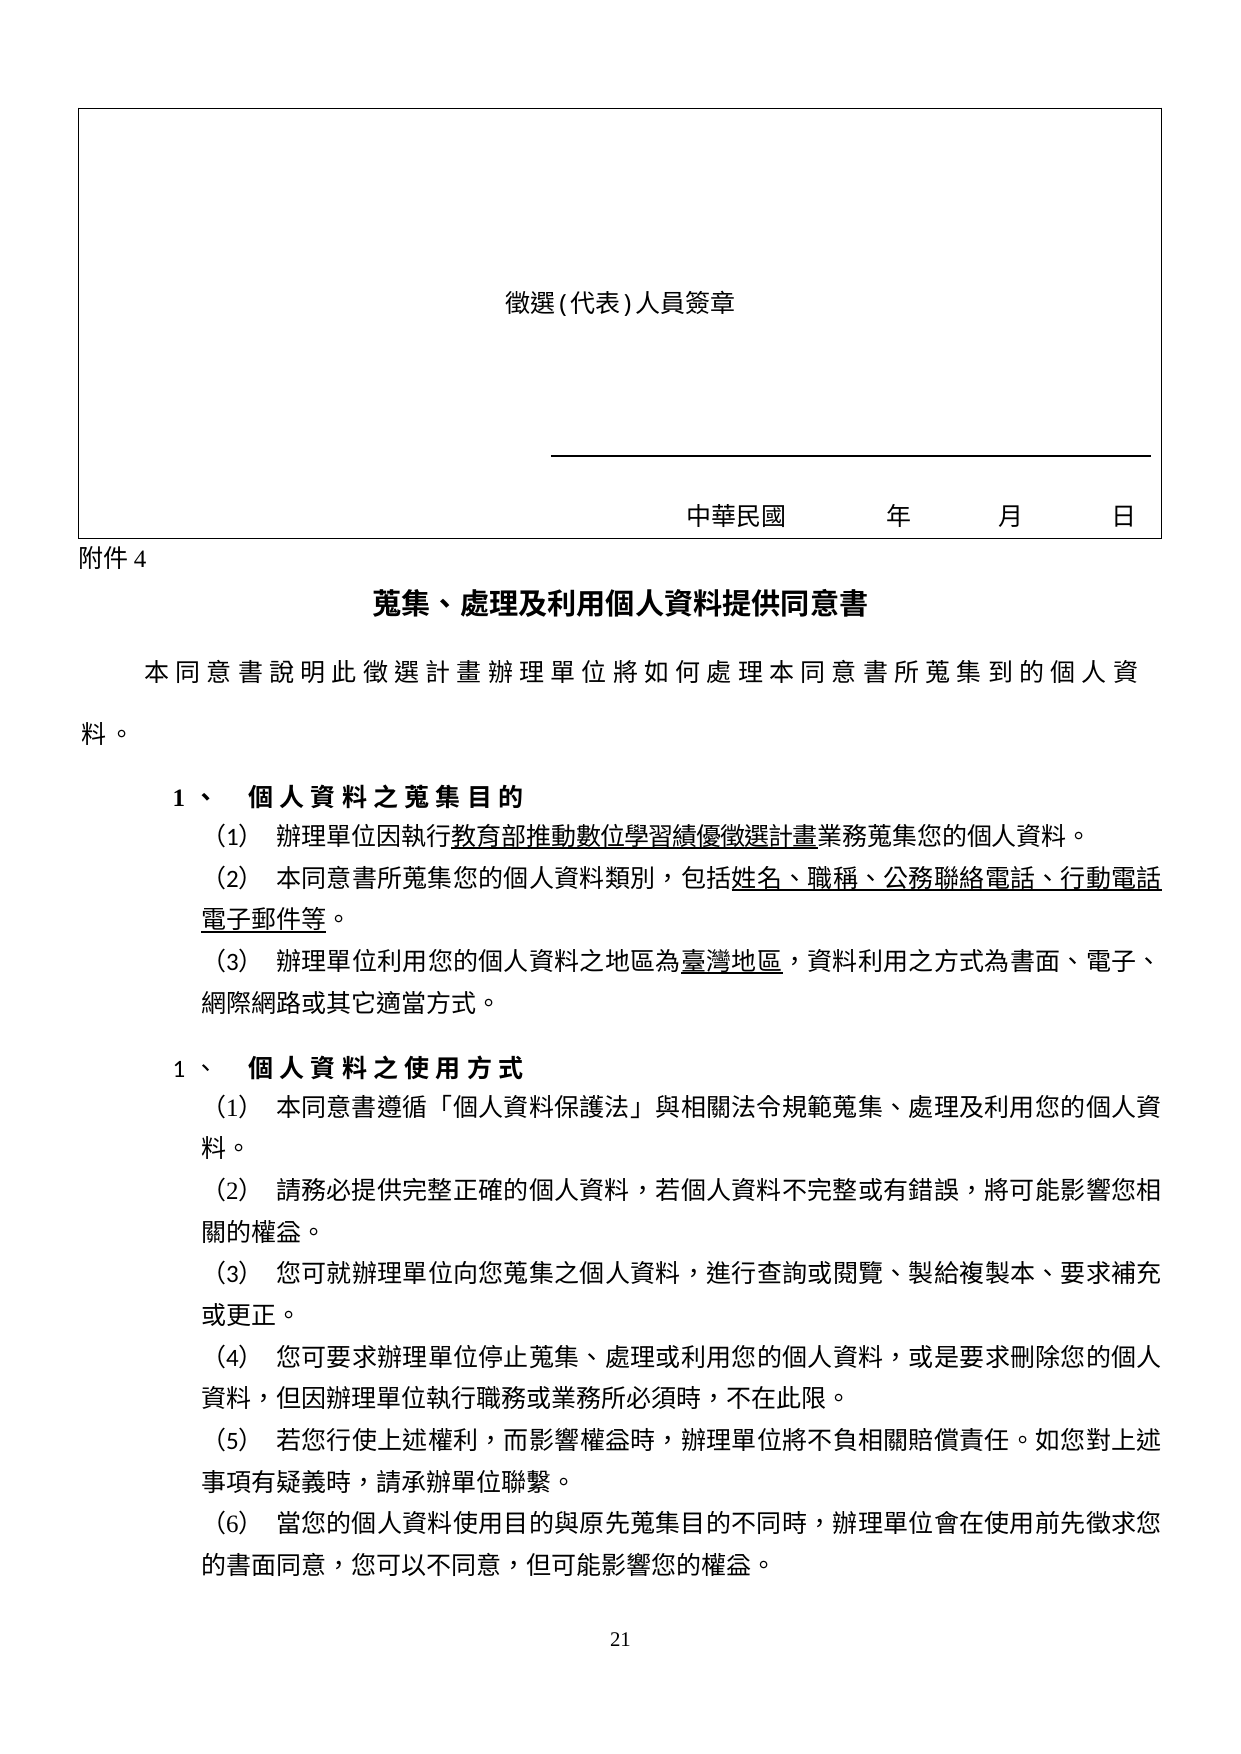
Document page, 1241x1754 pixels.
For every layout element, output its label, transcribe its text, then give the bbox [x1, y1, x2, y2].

list 您可要求辦理單位停止蒐集、處理或利用您的個人資料，或是要求刪除您的個人資料，但因辦理單位執行職務或業務所必須時，不在此限。 [201, 1337, 1162, 1415]
text 本同意書說明此徵選計畫辦理單位將如何處理本同意書所蒐集到的個人資料。 [78, 629, 1162, 754]
table_header 徵選(代表)人員簽章 中華民國 年 月 日 [79, 109, 1161, 538]
list 請務必提供完整正確的個人資料，若個人資料不完整或有錯誤，將可能影響您相關的權益。 [201, 1171, 1162, 1248]
text 蒐集、處理及利用個人資料提供同意書 [78, 580, 1162, 623]
list 若您行使上述權利，而影響權益時，辦理單位將不負相關賠償責任。如您對上述事項有疑義時，請承辦單位聯繫。 [201, 1421, 1162, 1498]
text 附件4 [78, 539, 1162, 575]
list 您可就辦理單位向您蒐集之個人資料，進行查詢或閱覽、製給複製本、要求補充或更正。 [201, 1254, 1162, 1332]
list 本同意書所蒐集您的個人資料類別，包括姓名、職稱、公務聯絡電話、行動電話、電子郵件等。 [201, 858, 1162, 936]
list 辦理單位利用您的個人資料之地區為臺灣地區，資料利用之方式為書面、電子、網際網路或其它適當方式。 [201, 941, 1162, 1019]
list 個人資料之使用方式 [166, 1025, 1162, 1087]
list 當您的個人資料使用目的與原先蒐集目的不同時，辦理單位會在使用前先徵求您的書面同意，您可以不同意，但可能影響您的權益。 [201, 1504, 1162, 1582]
list 個人資料之蒐集目的 [166, 754, 1162, 816]
list 本同意書遵循「個人資料保護法」與相關法令規範蒐集、處理及利用您的個人資料。 [201, 1087, 1162, 1165]
list 辦理單位因執行教育部推動數位學習績優徵選計畫業務蒐集您的個人資料。 [201, 816, 1162, 853]
